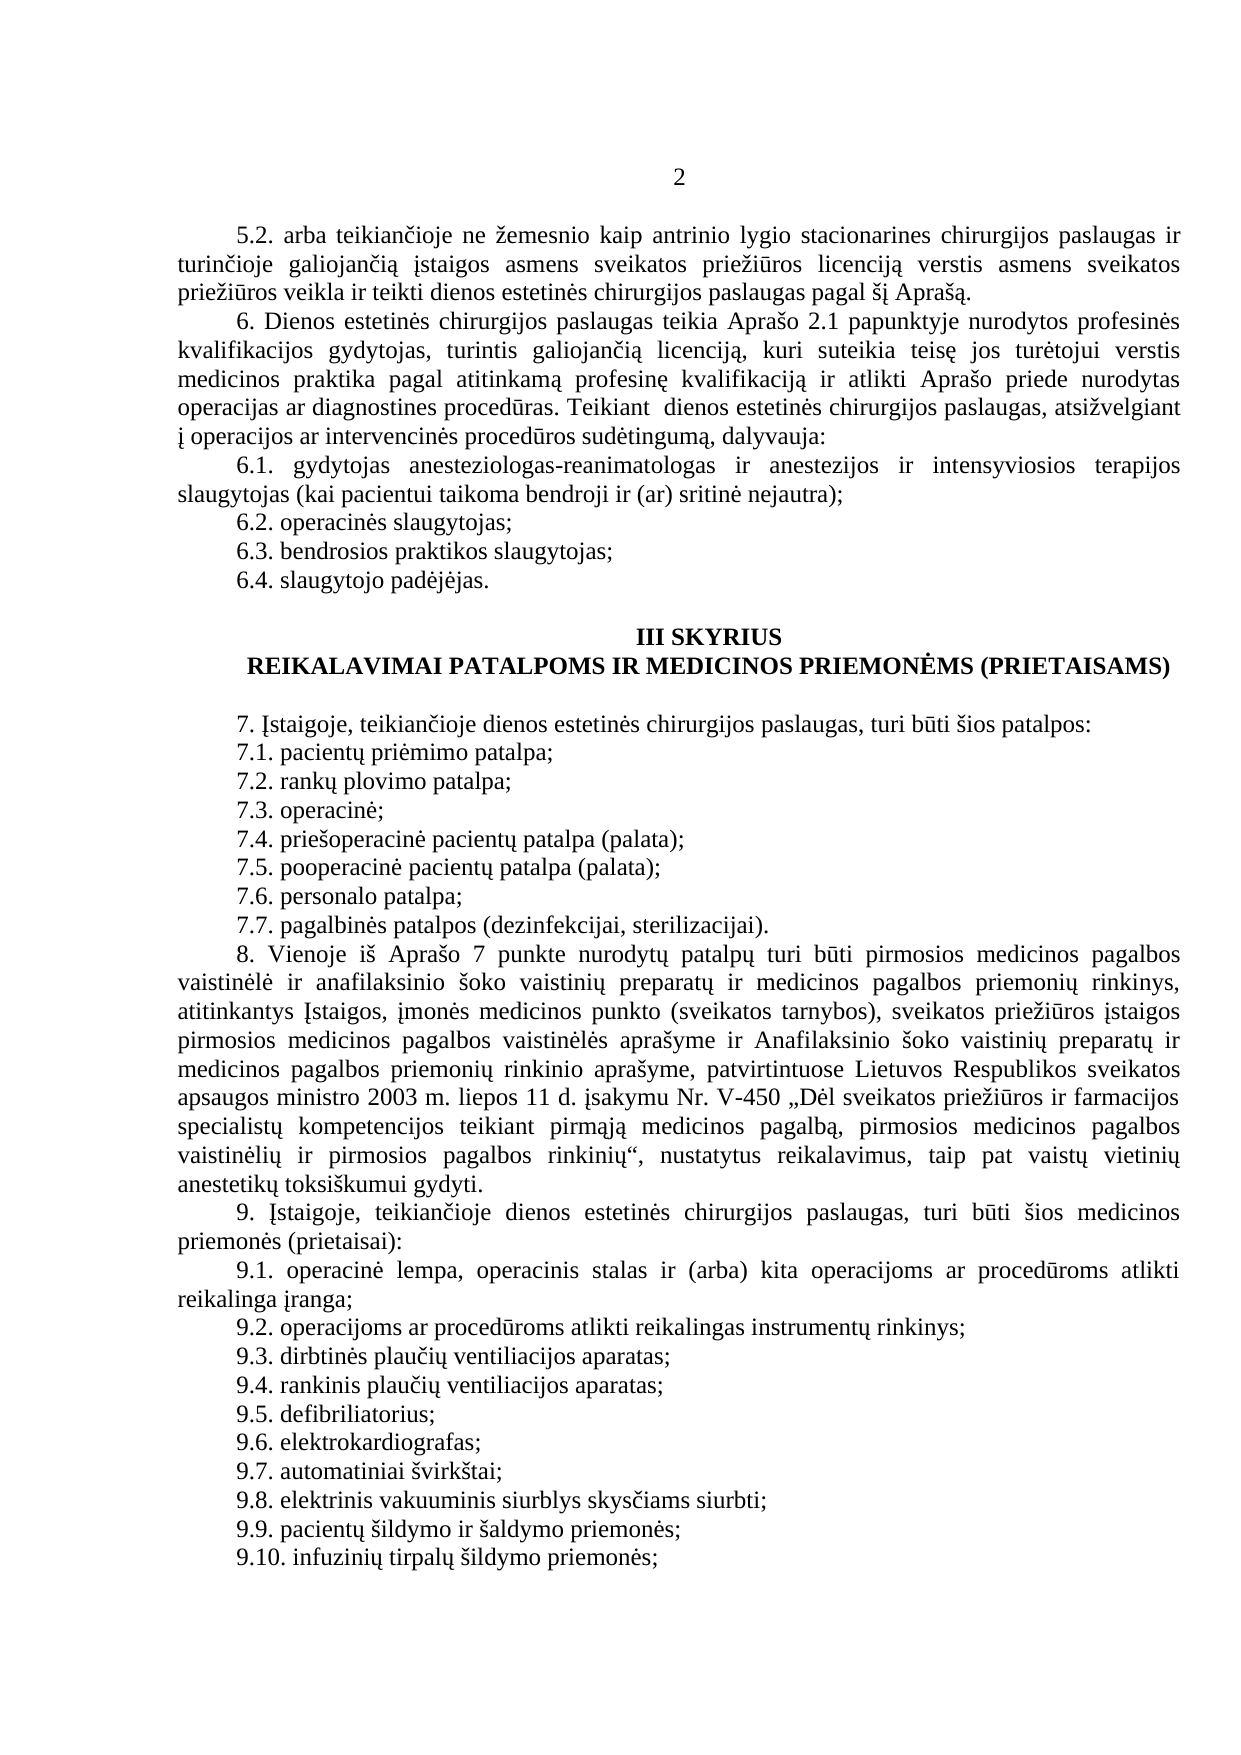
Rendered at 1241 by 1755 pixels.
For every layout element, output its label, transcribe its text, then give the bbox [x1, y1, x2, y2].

text 9.3. dirbtinės plaučių ventiliacijos aparatas; [177, 1341, 1181, 1370]
text 9.10. infuzinių tirpalų šildymo priemonės; [177, 1542, 1181, 1571]
text 7. Įstaigoje, teikiančioje dienos estetinės chirurgijos paslaugas, turi būti šios patalpos: [177, 709, 1181, 737]
text 8. Vienoje iš Aprašo 7 punkte nurodytų patalpų turi būti pirmosios medicinos pagalbos vaistinėlė ir anafilaksinio šoko vaistinių preparatų ir medicinos pagalbos priemonių rinkinys, atitinkantys Įstaigos, įmonės medicinos punkto (sveikatos tarnybos), sveikatos priežiūros įstaigos pirmosios medicinos pagalbos vaistinėlės aprašyme ir Anafilaksinio šoko vaistinių preparatų ir medicinos pagalbos priemonių rinkinio aprašyme, patvirtintuose Lietuvos Respublikos sveikatos apsaugos ministro 2003 m. liepos 11 d. įsakymu Nr. V-450 „Dėl sveikatos priežiūros ir farmacijos specialistų kompetencijos teikiant pirmąją medicinos pagalbą, pirmosios medicinos pagalbos vaistinėlių ir pirmosios pagalbos rinkinių“, nustatytus reikalavimus, taip pat vaistų vietinių anestetikų toksiškumui gydyti. [177, 939, 1181, 1197]
text 7.3. operacinė; [177, 795, 1181, 824]
text 6. Dienos estetinės chirurgijos paslaugas teikia Aprašo 2.1 papunktyje nurodytos profesinės kvalifikacijos gydytojas, turintis galiojančią licenciją, kuri suteikia teisę jos turėtojui verstis medicinos praktika pagal atitinkamą profesinę kvalifikaciją ir atlikti Aprašo priede nurodytas operacijas ar diagnostines procedūras. Teikiant dienos estetinės chirurgijos paslaugas, atsižvelgiant į operacijos ar intervencinės procedūros sudėtingumą, dalyvauja: [177, 306, 1181, 450]
text 6.3. bendrosios praktikos slaugytojas; [177, 536, 1181, 565]
text 9.1. operacinė lempa, operacinis stalas ir (arba) kita operacijoms ar procedūroms atlikti reikalinga įranga; [177, 1255, 1181, 1312]
text 7.4. priešoperacinė pacientų patalpa (palata); [177, 824, 1181, 852]
text 7.7. pagalbinės patalpos (dezinfekcijai, sterilizacijai). [177, 910, 1181, 939]
text 6.2. operacinės slaugytojas; [177, 507, 1181, 536]
text 9.4. rankinis plaučių ventiliacijos aparatas; [177, 1370, 1181, 1399]
text 5.2. arba teikiančioje ne žemesnio kaip antrinio lygio stacionarines chirurgijos paslaugas ir turinčioje galiojančią įstaigos asmens sveikatos priežiūros licenciją verstis asmens sveikatos priežiūros veikla ir teikti dienos estetinės chirurgijos paslaugas pagal šį Aprašą. [177, 220, 1181, 306]
text 9.9. pacientų šildymo ir šaldymo priemonės; [177, 1514, 1181, 1542]
text 9.2. operacijoms ar procedūroms atlikti reikalingas instrumentų rinkinys; [177, 1312, 1181, 1341]
text 9.7. automatiniai švirkštai; [177, 1456, 1181, 1485]
text 7.6. personalo patalpa; [177, 881, 1181, 910]
text 6.1. gydytojas anesteziologas-reanimatologas ir anestezijos ir intensyviosios terapijos slaugytojas (kai pacientui taikoma bendroji ir (ar) sritinė nejautra); [177, 450, 1181, 507]
text 9.6. elektrokardiografas; [177, 1427, 1181, 1456]
text 7.5. pooperacinė pacientų patalpa (palata); [177, 852, 1181, 881]
text 6.4. slaugytojo padėjėjas. [177, 565, 1181, 594]
text 7.2. rankų plovimo patalpa; [177, 766, 1181, 795]
text 9.5. defibriliatorius; [177, 1399, 1181, 1427]
text 9. Įstaigoje, teikiančioje dienos estetinės chirurgijos paslaugas, turi būti šios medicinos priemonės (prietaisai): [177, 1197, 1181, 1255]
text III SKYRIUS [177, 622, 1181, 651]
text 7.1. pacientų priėmimo patalpa; [177, 737, 1181, 766]
text 9.8. elektrinis vakuuminis siurblys skysčiams siurbti; [177, 1485, 1181, 1514]
text REIKALAVIMAI PATALPOMS IR MEDICINOS PRIEMONĖMS (PRIETAISAMS) [177, 651, 1181, 680]
